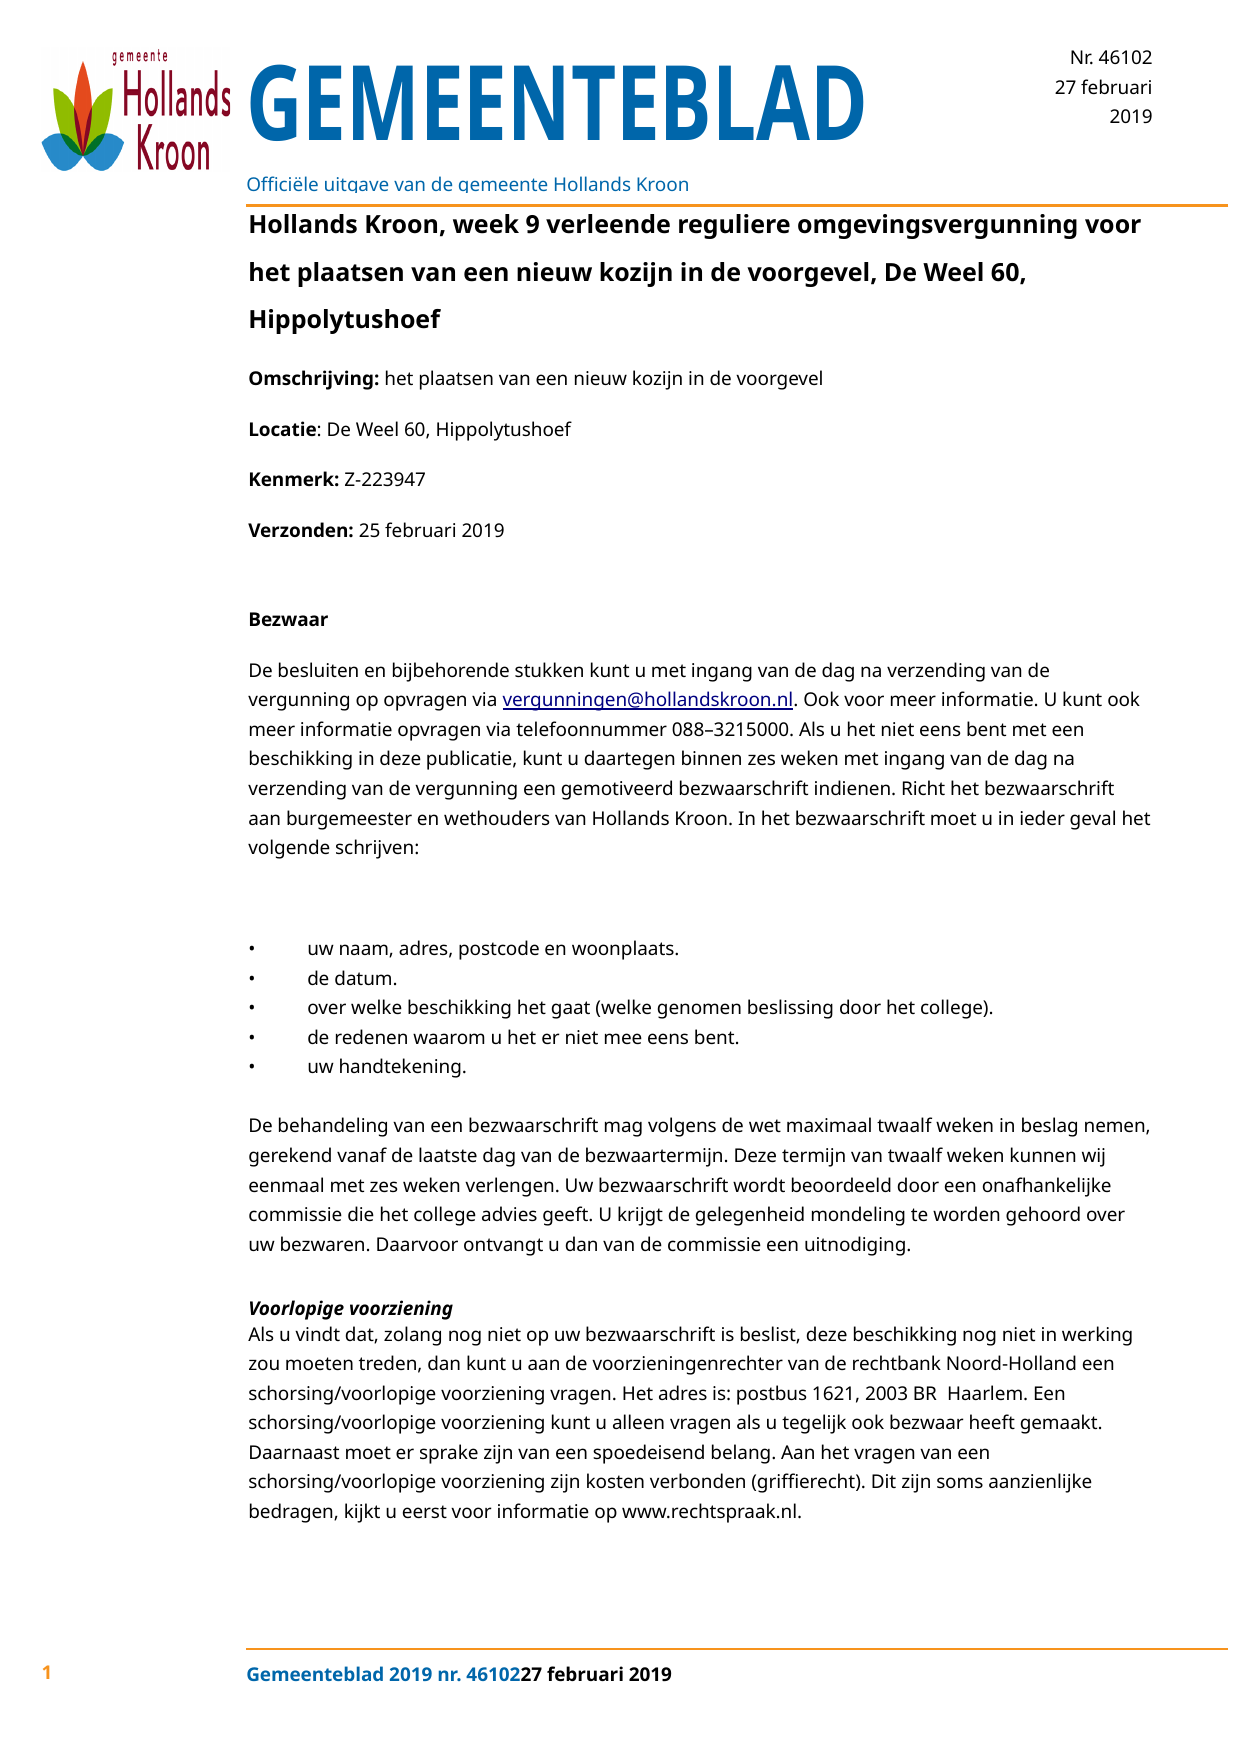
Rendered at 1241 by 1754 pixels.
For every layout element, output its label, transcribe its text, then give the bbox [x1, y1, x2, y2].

text Voorlopige voorziening [248, 1295, 1152, 1321]
text Kenmerk: Z-223947 [248, 466, 1152, 492]
list de datum. [248, 965, 1152, 991]
list uw handtekening. [248, 1053, 1152, 1079]
list de redenen waarom u het er niet mee eens bent. [248, 1024, 1152, 1050]
text De besluiten en bijbehorende stukken kunt u met ingang van de dag na verzending van de vergunning op opvragen via vergunningen@hollandskroon.nl. Ook voor meer informatie. U kunt ook meer informatie opvragen via telefoonnummer 088–3215000. Als u het niet eens bent met een beschikking in deze publicatie, kunt u daartegen binnen zes weken met ingang van de dag na verzending van de vergunning een gemotiveerd bezwaarschrift indienen. Richt het bezwaarschrift aan burgemeester en wethouders van Hollands Kroon. In het bezwaarschrift moet u in ieder geval het volgende schrijven: [248, 657, 1152, 860]
list uw naam, adres, postcode en woonplaats. [248, 935, 1152, 961]
list over welke beschikking het gaat (welke genomen beslissing door het college). [248, 994, 1152, 1020]
text Bezwaar [248, 606, 1152, 632]
text De behandeling van een bezwaarschrift mag volgens de wet maximaal twaalf weken in beslag nemen, gerekend vanaf de laatste dag van de bezwaartermijn. Deze termijn van twaalf weken kunnen wij eenmaal met zes weken verlengen. Uw bezwaarschrift wordt beoordeeld door een onafhankelijke commissie die het college advies geeft. U krijgt de gelegenheid mondeling te worden gehoord over uw bezwaren. Daarvoor ontvangt u dan van de commissie een uitnodiging. [248, 1113, 1152, 1257]
text Omschrijving: het plaatsen van een nieuw kozijn in de voorgevel [248, 366, 1152, 391]
text Hollands Kroon, week 9 verleende reguliere omgevingsvergunning voor het plaatsen van een nieuw kozijn in de voorgevel, De Weel 60, Hippolytushoef [248, 207, 1152, 336]
picture [41, 47, 231, 172]
text Als u vindt dat, zolang nog niet op uw bezwaarschrift is beslist, deze beschikking nog niet in werking zou moeten treden, dan kunt u aan de voorzieningenrechter van de rechtbank Noord-Holland een schorsing/voorlopige voorziening vragen. Het adres is: postbus 1621, 2003 BR Haarlem. Een schorsing/voorlopige voorziening kunt u alleen vragen als u tegelijk ook bezwaar heeft gemaakt. Daarnaast moet er sprake zijn van een spoedeisend belang. Aan het vragen van een schorsing/voorlopige voorziening zijn kosten verbonden (griffierecht). Dit zijn soms aanzienlijke bedragen, kijkt u eerst voor informatie op www.rechtspraak.nl. [248, 1321, 1152, 1524]
text Locatie: De Weel 60, Hippolytushoef [248, 416, 1152, 442]
text Verzonden: 25 februari 2019 [248, 517, 1152, 542]
